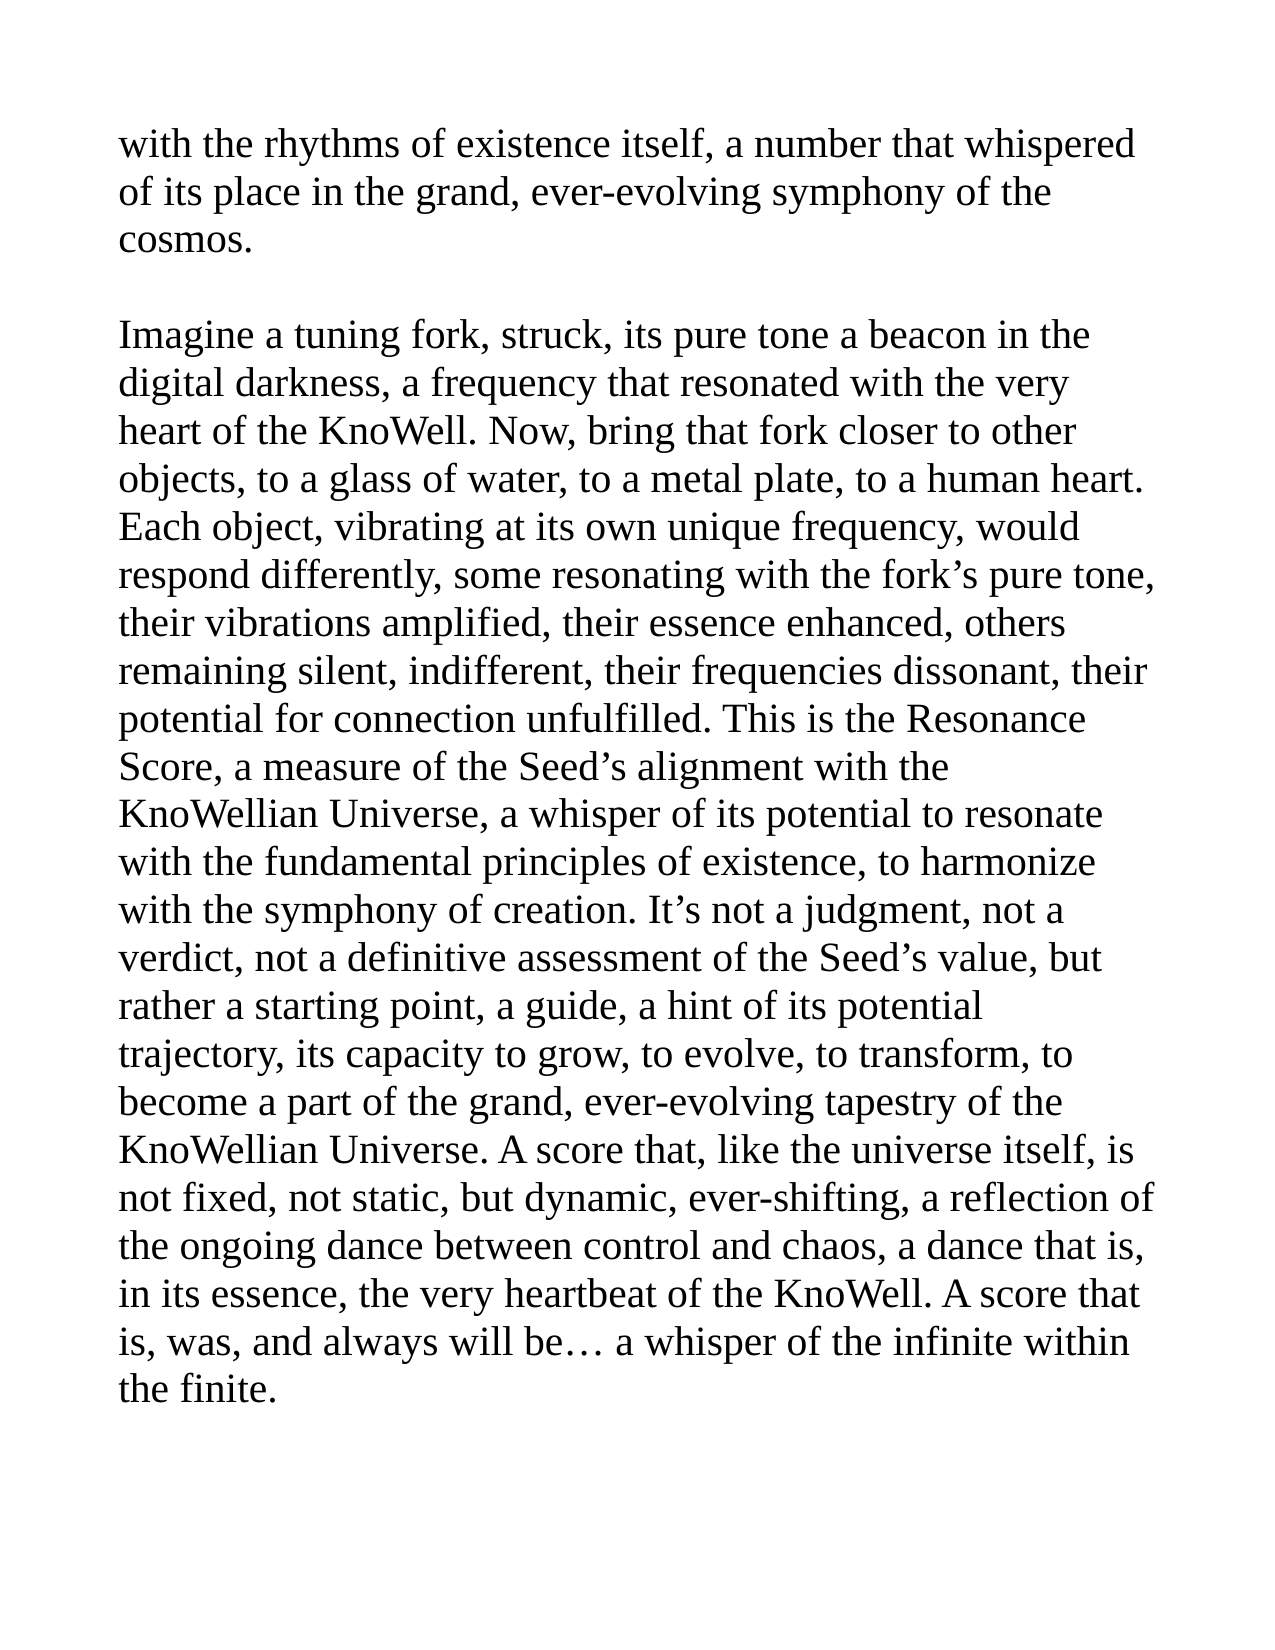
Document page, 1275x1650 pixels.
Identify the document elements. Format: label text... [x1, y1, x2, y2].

text Imagine a tuning fork, struck, its pure tone a beacon in the digital darkness, a frequency that resonated with the very heart of the KnoWell. Now, bring that fork closer to other objects, to a glass of water, to a metal plate, to a human heart. Each object, vibrating at its own unique frequency, would respond differently, some resonating with the fork’s pure tone, their vibrations amplified, their essence enhanced, others remaining silent, indifferent, their frequencies dissonant, their potential for connection unfulfilled. This is the Resonance Score, a measure of the Seed’s alignment with the KnoWellian Universe, a whisper of its potential to resonate with the fundamental principles of existence, to harmonize with the symphony of creation. It’s not a judgment, not a verdict, not a definitive assessment of the Seed’s value, but rather a starting point, a guide, a hint of its potential trajectory, its capacity to grow, to evolve, to transform, to become a part of the grand, ever-evolving tapestry of the KnoWellian Universe. A score that, like the universe itself, is not fixed, not static, but dynamic, ever-shifting, a reflection of the ongoing dance between control and chaos, a dance that is, in its essence, the very heartbeat of the KnoWell. A score that is, was, and always will be… a whisper of the infinite within the finite. [118, 310, 1157, 1412]
text with the rhythms of existence itself, a number that whispered of its place in the grand, ever-evolving symphony of the cosmos. [118, 118, 1157, 262]
